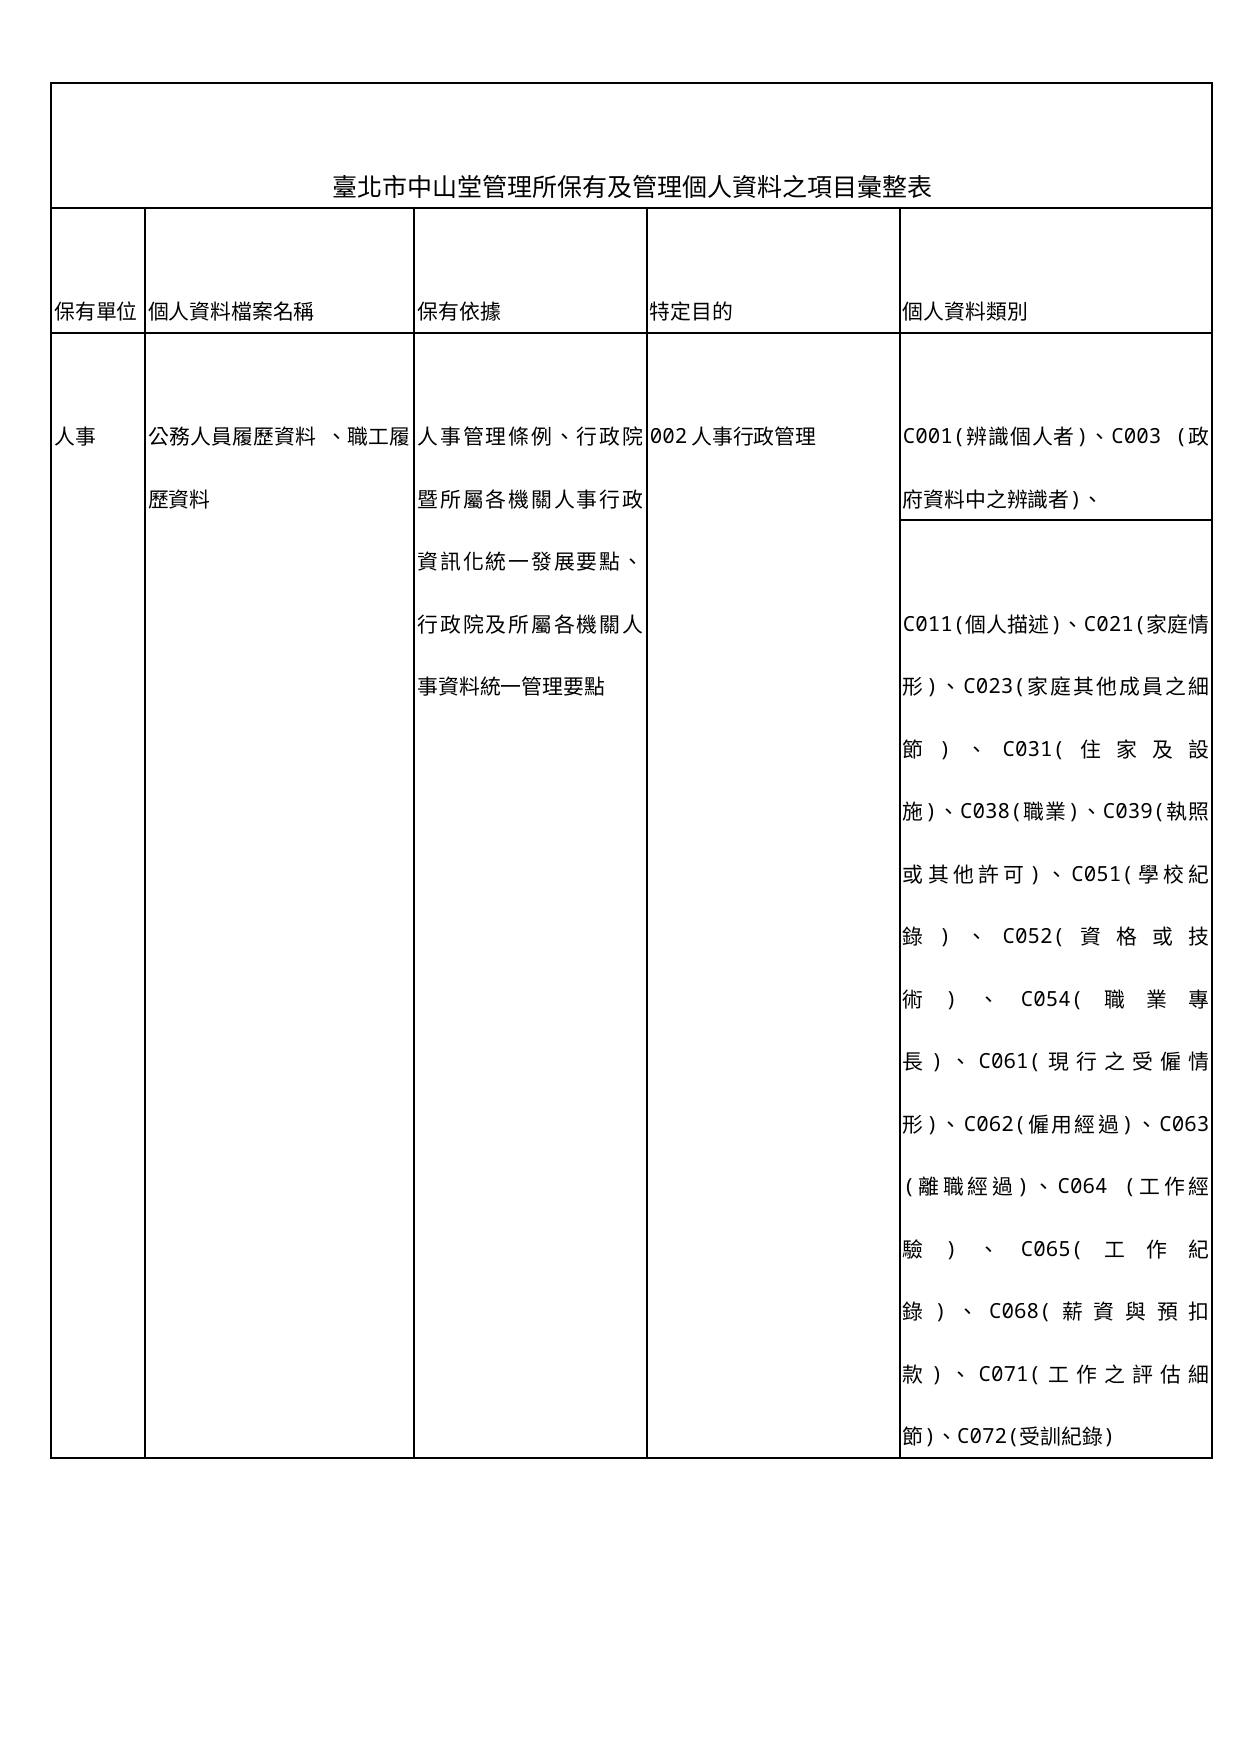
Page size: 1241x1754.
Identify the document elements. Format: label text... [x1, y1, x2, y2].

table_cell 保有單位 [52, 209, 144, 332]
table_cell 個人資料類別 [901, 209, 1211, 332]
table_cell C011(個人描述)、C021(家庭情形)、C023(家庭其他成員之細節)、C031(住家及設施)、C038(職業)、C039(執照或其他許可)、C051(學校紀錄)、C052(資格或技術)、C054(職業專長)、C061(現行之受僱情形)、C062(僱用經過)、C063 (離職經過)、C064 (工作經驗)、C065(工作紀錄)、C068(薪資與預扣款)、C071(工作之評估細節)、C072(受訓紀錄) [901, 521, 1211, 1457]
table_cell 特定目的 [648, 209, 899, 332]
table_cell 保有依據 [415, 209, 646, 332]
table_cell 002人事行政管理 [648, 334, 899, 1457]
table_cell C001(辨識個人者)、C003 (政府資料中之辨識者)、 [901, 334, 1211, 519]
table_cell 人事 [52, 334, 144, 1457]
table_cell 人事管理條例、行政院暨所屬各機關人事行政資訊化統一發展要點、行政院及所屬各機關人事資料統一管理要點 [415, 334, 646, 1457]
table_cell 公務人員履歷資料 、職工履歷資料 [146, 334, 413, 1457]
table_cell 個人資料檔案名稱 [146, 209, 413, 332]
table_header 臺北市中山堂管理所保有及管理個人資料之項目彙整表 [52, 84, 1211, 207]
